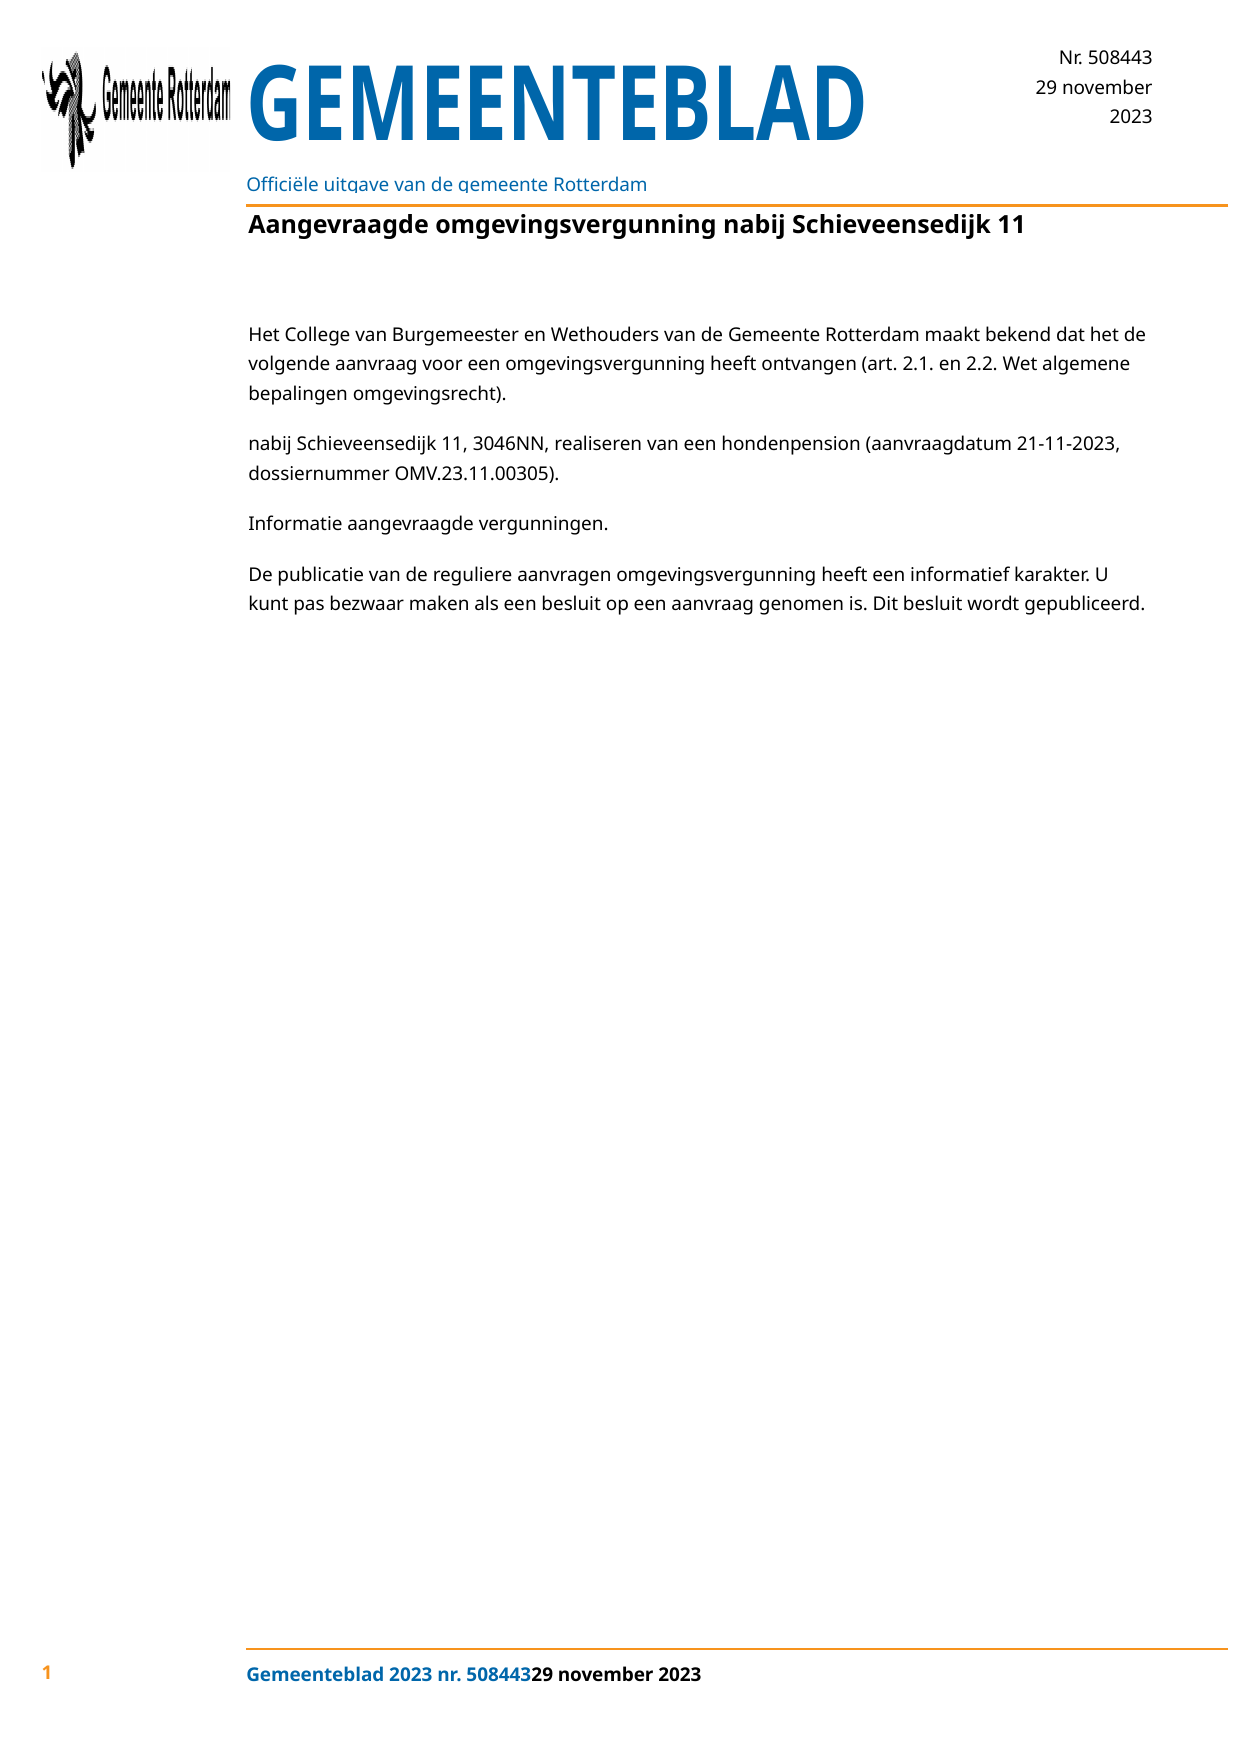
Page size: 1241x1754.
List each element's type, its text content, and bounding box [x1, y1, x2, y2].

text Informatie aangevraagde vergunningen. [248, 510, 1152, 536]
text nabij Schieveensedijk 11, 3046NN, realiseren van een hondenpension (aanvraagdatum 21-11-2023, dossiernummer OMV.23.11.00305). [248, 430, 1152, 486]
picture [41, 47, 231, 172]
text Aangevraagde omgevingsvergunning nabij Schieveensedijk 11 [248, 207, 1152, 241]
text Het College van Burgemeester en Wethouders van de Gemeente Rotterdam maakt bekend dat het de volgende aanvraag voor een omgevingsvergunning heeft ontvangen (art. 2.1. en 2.2. Wet algemene bepalingen omgevingsrecht). [248, 321, 1152, 406]
text De publicatie van de reguliere aanvragen omgevingsvergunning heeft een informatief karakter. U kunt pas bezwaar maken als een besluit op een aanvraag genomen is. Dit besluit wordt gepubliceerd. [248, 561, 1152, 616]
